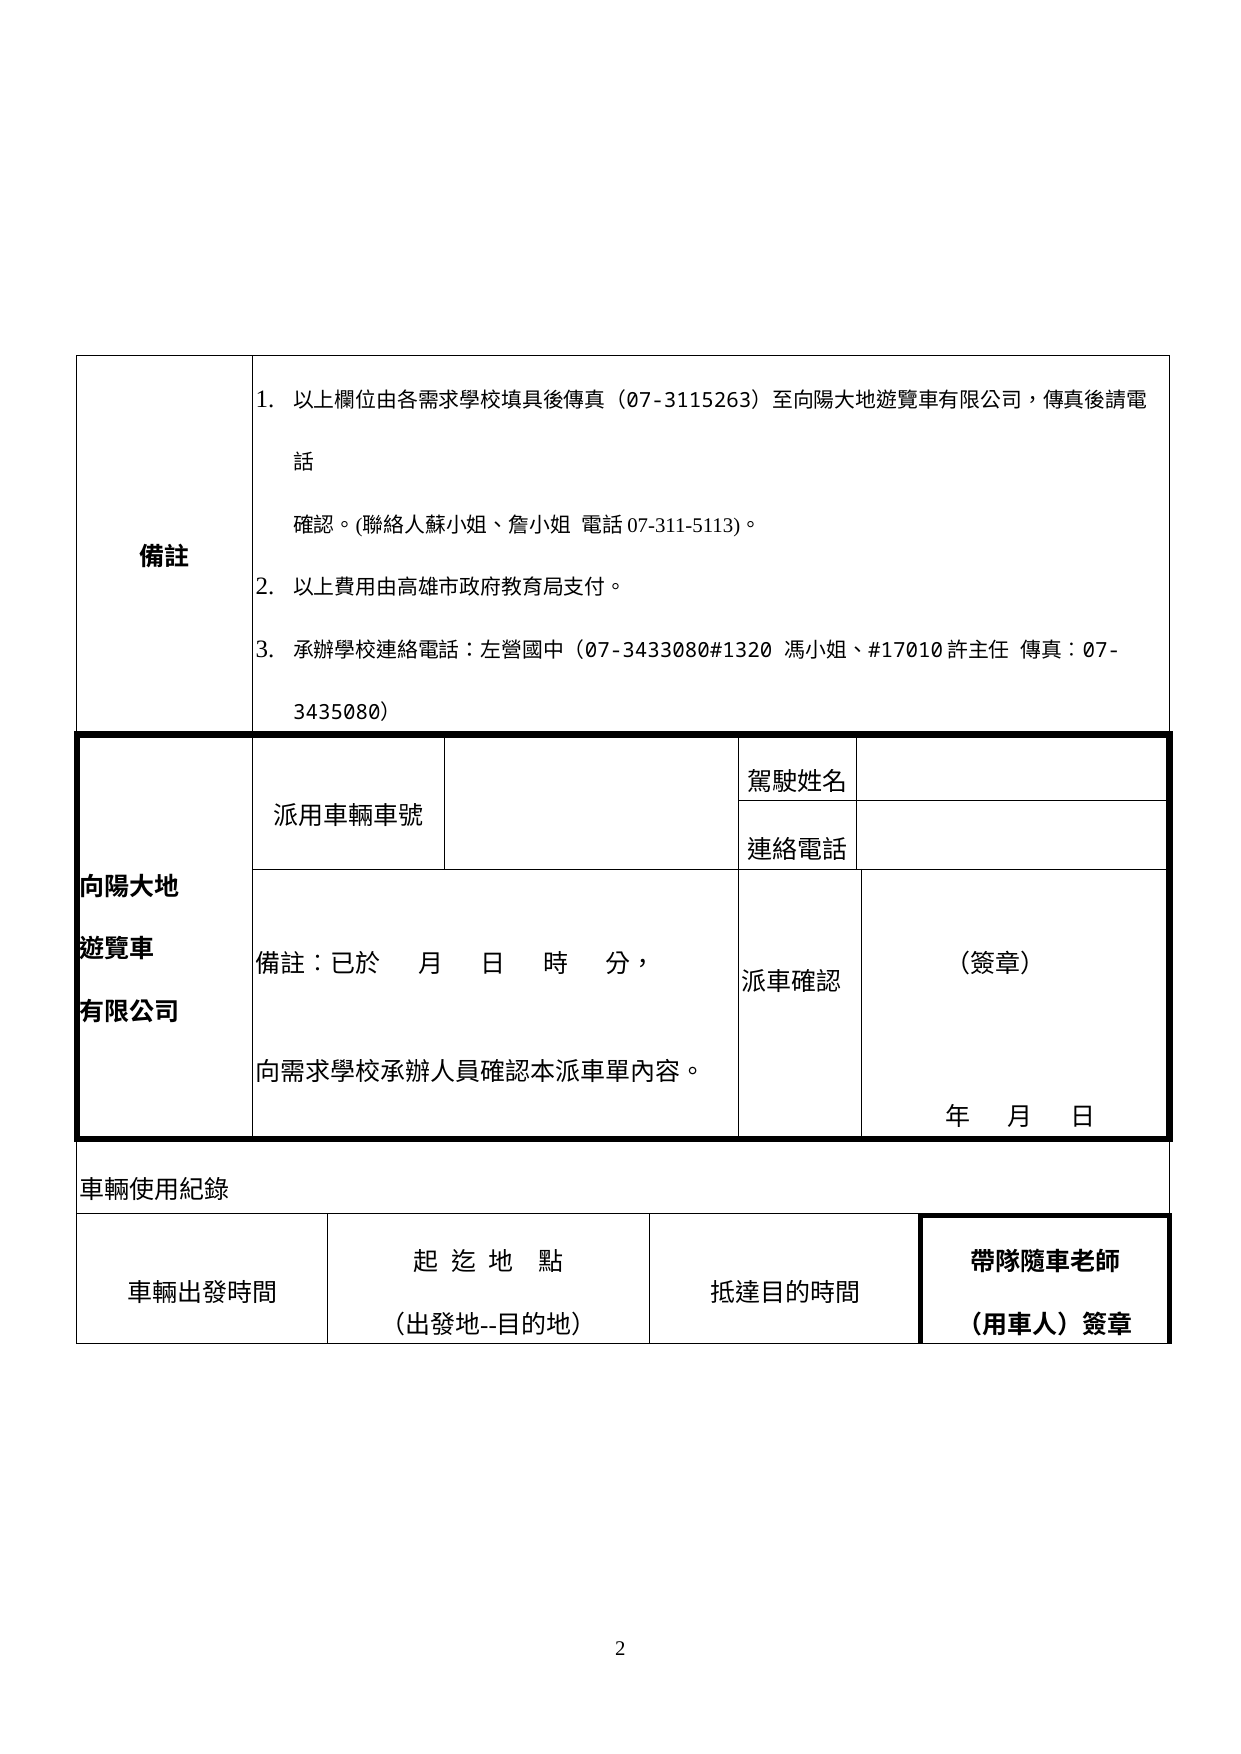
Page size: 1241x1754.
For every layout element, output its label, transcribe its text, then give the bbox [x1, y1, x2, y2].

table_cell [857, 738, 1166, 800]
table_cell 派車確認 [739, 870, 861, 1136]
table_cell 車輛出發時間 [77, 1214, 327, 1343]
table_cell 向陽大地 遊覽車 有限公司 [80, 738, 252, 1136]
table_cell 派用車輛車號 [253, 738, 444, 869]
table_cell 帶隊隨車老師 （用車人）簽章 [923, 1218, 1167, 1343]
table_cell [445, 738, 738, 869]
table_cell （簽章） 年 月 日 [862, 870, 1166, 1136]
table_cell 備註 [77, 356, 252, 731]
table_cell 抵達目的時間 [650, 1214, 918, 1343]
table_cell 備註︰已於 月 日 時 分， 向需求學校承辦人員確認本派車單內容。 [253, 870, 738, 1136]
table_cell 車輛使用紀錄 [77, 1142, 1169, 1213]
table_cell 連絡電話 [739, 801, 856, 869]
table_cell 起 迄 地 點 （出發地--目的地） [328, 1214, 649, 1343]
table_cell [857, 801, 1166, 869]
table_cell 駕駛姓名 [739, 738, 856, 800]
table_cell 以上欄位由各需求學校填具後傳真（07-3115263）至向陽大地遊覽車有限公司，傳真後請電話 確認。(聯絡人蘇小姐、詹小姐 電話07-311-5113)。 以上費用由高雄市政府教育局支付。 承辦學校連絡電話：左營國中（07-3433080#1320 馮小姐、#17010許主任 傳真︰07-3435080） [253, 356, 1169, 731]
